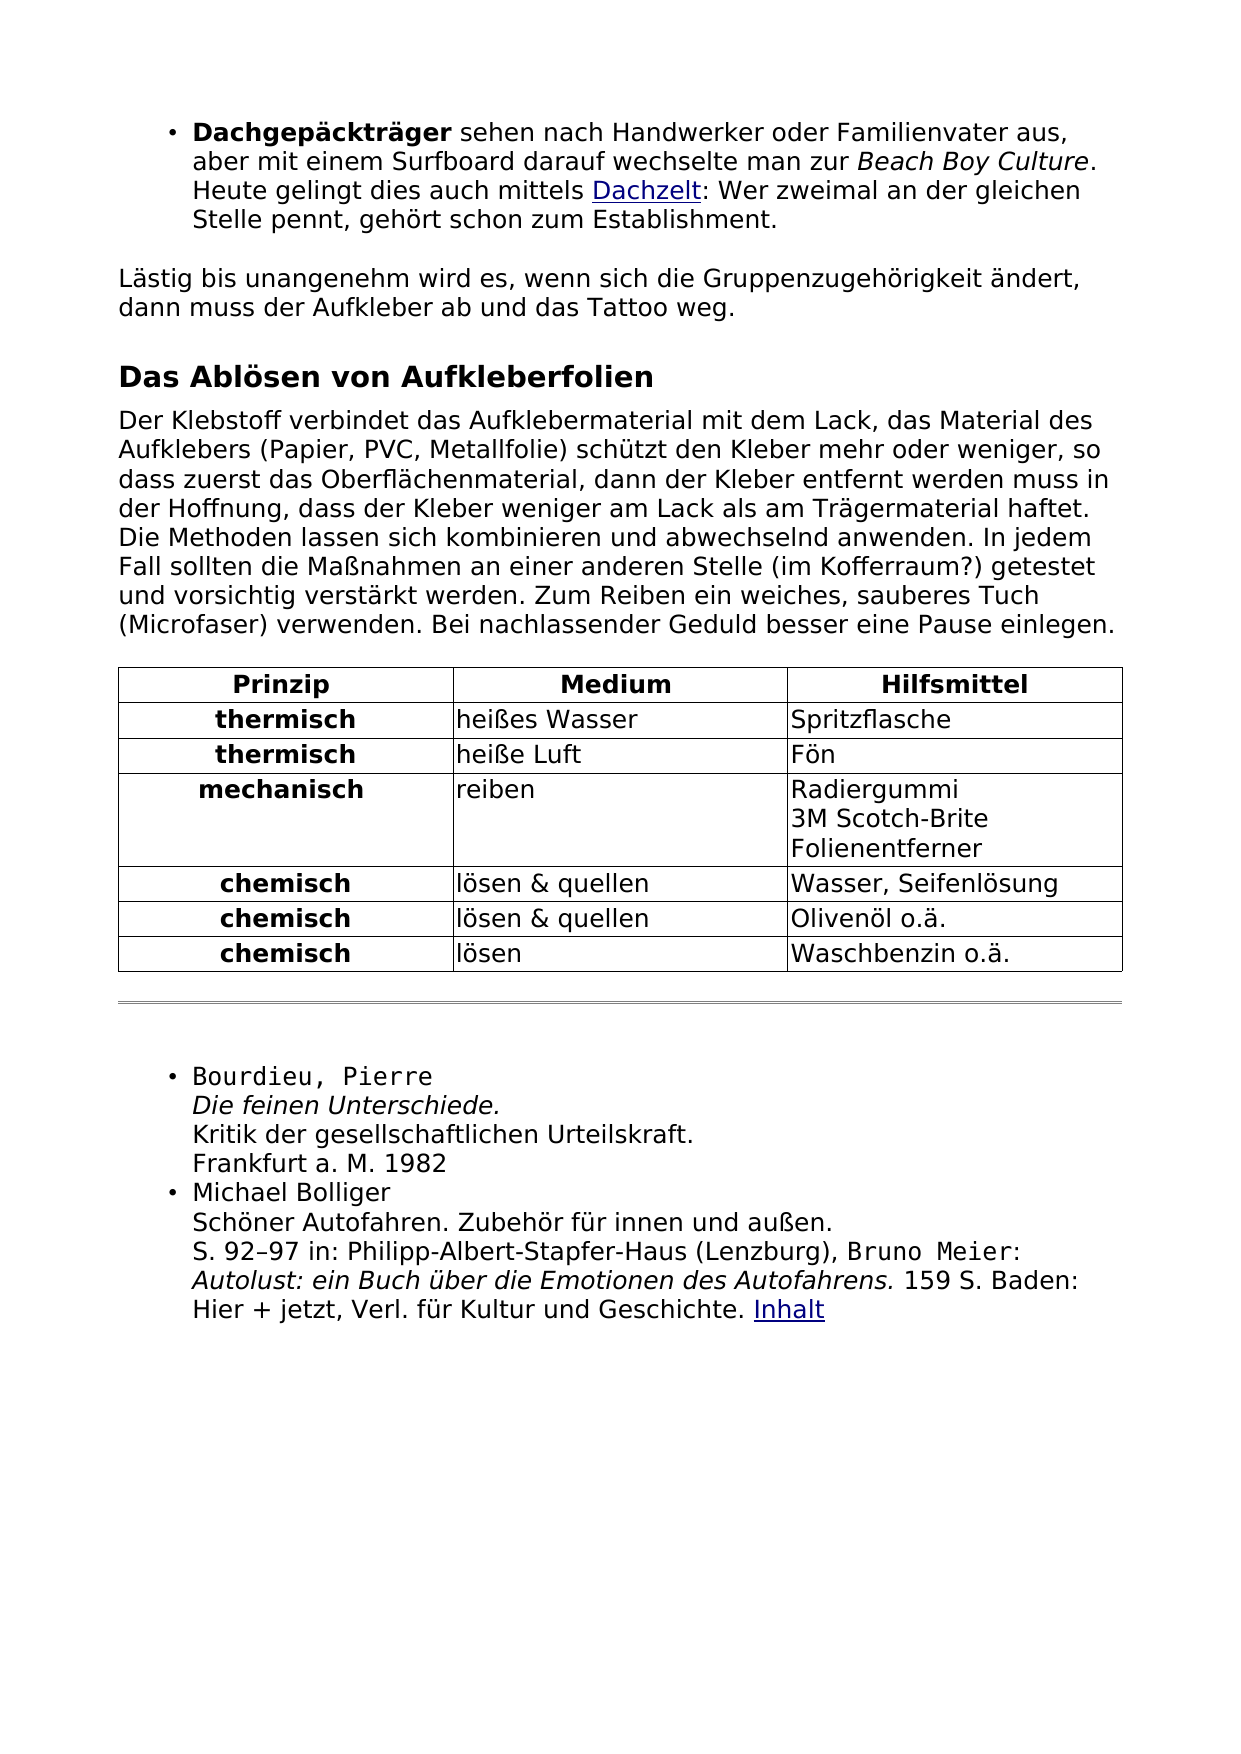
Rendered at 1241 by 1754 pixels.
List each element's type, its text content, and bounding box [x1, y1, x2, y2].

table_cell Radiergummi 3M Scotch-Brite Folienentferner [788, 774, 1122, 866]
table_cell heißes Wasser [454, 703, 787, 737]
table_cell lösen [454, 937, 787, 971]
table_cell chemisch [119, 937, 453, 971]
text Lästig bis unangenehm wird es, wenn sich die Gruppenzugehörigkeit ändert, dann muss der Aufkleber ab und das Tattoo weg. [118, 264, 1122, 323]
table_cell Spritzflasche [788, 703, 1122, 737]
table_header Prinzip [119, 668, 453, 702]
table_header Medium [454, 668, 787, 702]
table_cell chemisch [119, 902, 453, 936]
table_cell reiben [454, 774, 787, 866]
table_cell thermisch [119, 703, 453, 737]
table_header Hilfsmittel [788, 668, 1122, 702]
table_cell Waschbenzin o.ä. [788, 937, 1122, 971]
table_cell heiße Luft [454, 739, 787, 772]
list Bourdieu, Pierre Die feinen Unterschiede. Kritik der gesellschaftlichen Urteilskraft. Frankfurt a. M. 1982 [177, 1062, 1122, 1179]
table_cell thermisch [119, 739, 453, 772]
list Dachgepäckträger sehen nach Handwerker oder Familienvater aus, aber mit einem Surfboard darauf wechselte man zur Beach Boy Culture. Heute gelingt dies auch mittels Dachzelt: Wer zweimal an der gleichen Stelle pennt, gehört schon zum Establishment. [177, 118, 1122, 235]
table_cell Fön [788, 739, 1122, 772]
table_cell Olivenöl o.ä. [788, 902, 1122, 936]
list Michael Bolliger Schöner Autofahren. Zubehör für innen und außen. S. 92–97 in: Philipp-Albert-Stapfer-Haus (Lenzburg), Bruno Meier: Autolust: ein Buch über die Emotionen des Autofahrens. 159 S. Baden: Hier + jetzt, Verl. für Kultur und Geschichte. Inhalt [177, 1179, 1122, 1324]
table_cell lösen & quellen [454, 902, 787, 936]
table_cell Wasser, Seifenlösung [788, 867, 1122, 901]
table_cell chemisch [119, 867, 453, 901]
table_cell lösen & quellen [454, 867, 787, 901]
text Der Klebstoff verbindet das Aufklebermaterial mit dem Lack, das Material des Aufklebers (Papier, PVC, Metallfolie) schützt den Kleber mehr oder weniger, so dass zuerst das Oberflächenmaterial, dann der Kleber entfernt werden muss in der Hoffnung, dass der Kleber weniger am Lack als am Trägermaterial haftet. Die Methoden lassen sich kombinieren und abwechselnd anwenden. In jedem Fall sollten die Maßnahmen an einer anderen Stelle (im Kofferraum?) getestet und vorsichtig verstärkt werden. Zum Reiben ein weiches, sauberes Tuch (Microfaser) verwenden. Bei nachlassender Geduld besser eine Pause einlegen. [118, 407, 1122, 640]
subtitle Das Ablösen von Aufkleberfolien [118, 360, 1122, 394]
table_cell mechanisch [119, 774, 453, 866]
